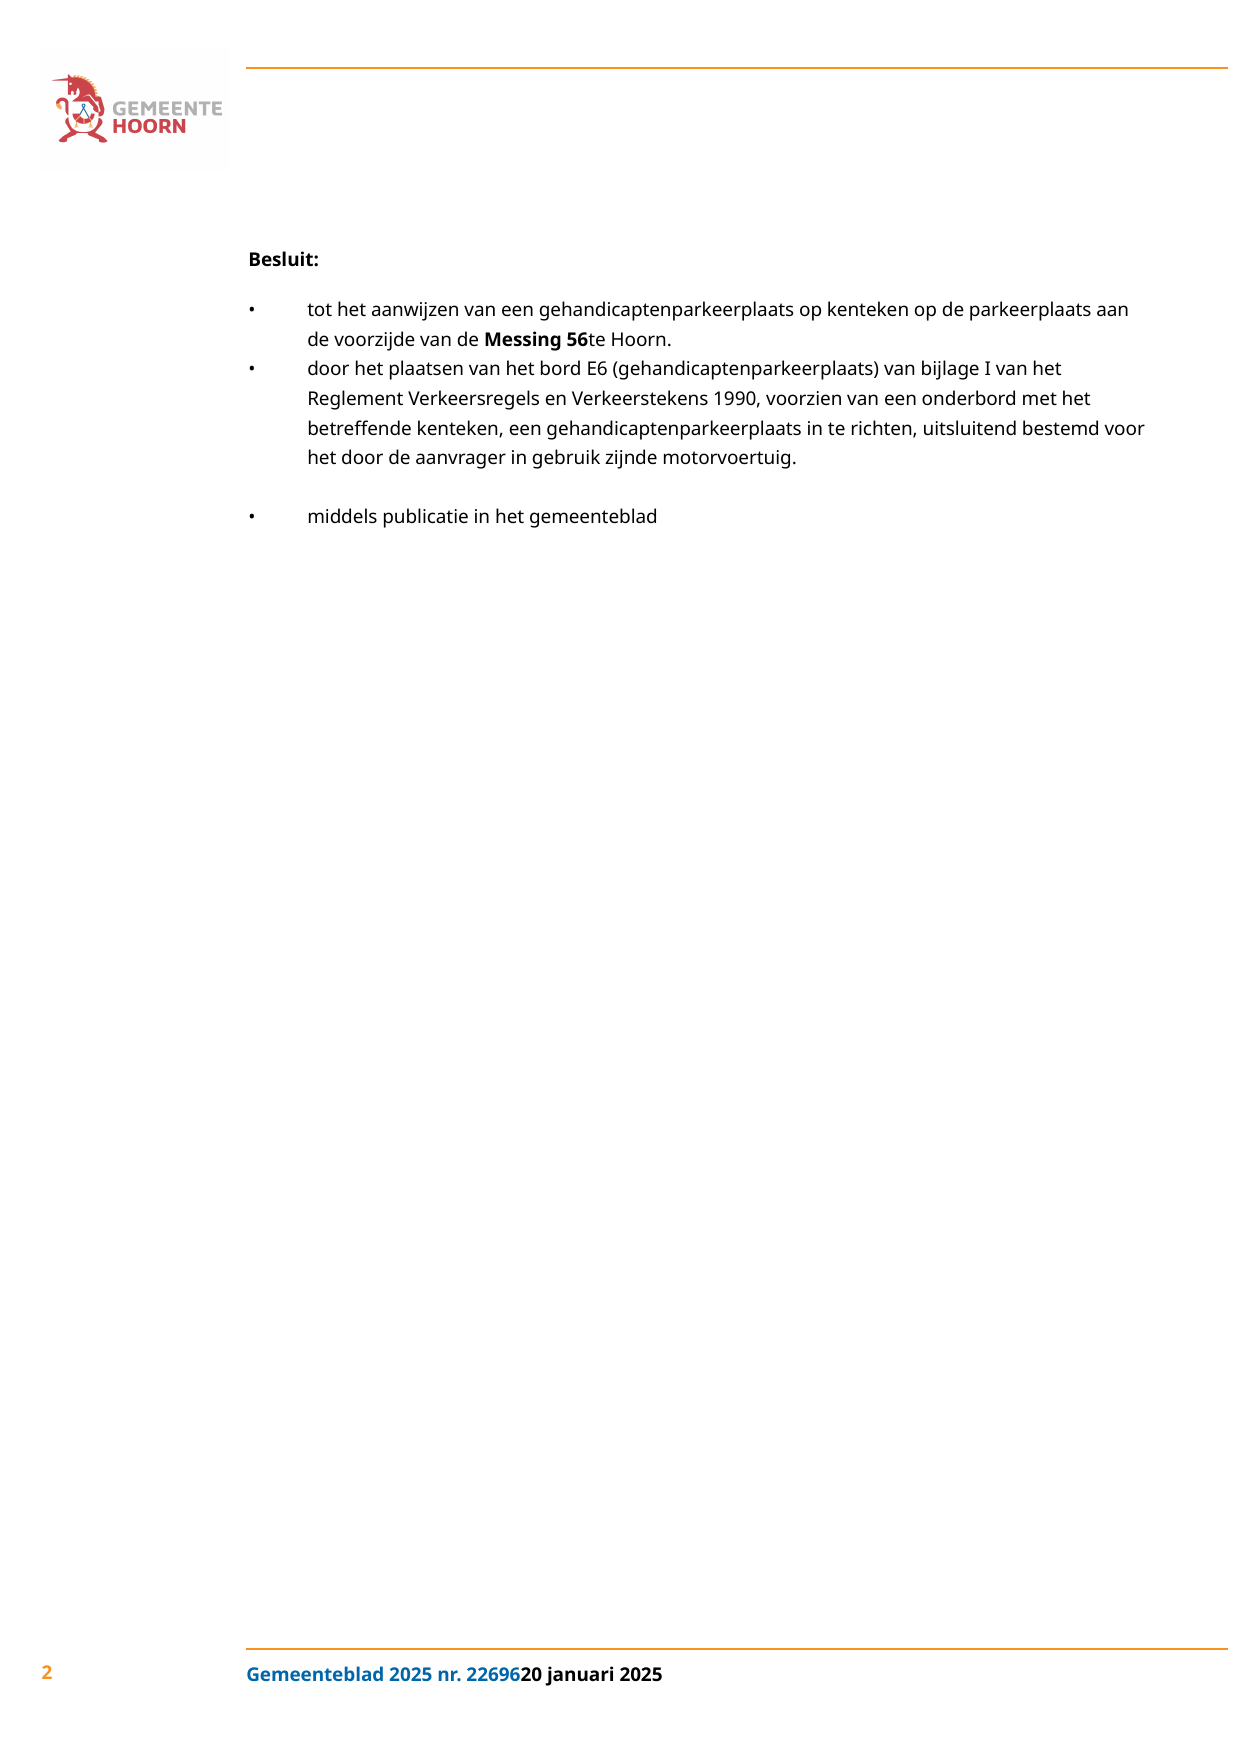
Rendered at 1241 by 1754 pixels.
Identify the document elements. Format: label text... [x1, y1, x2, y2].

list door het plaatsen van het bord E6 (gehandicaptenparkeerplaats) van bijlage I van het Reglement Verkeersregels en Verkeerstekens 1990, voorzien van een onderbord met het betreffende kenteken, een gehandicaptenparkeerplaats in te richten, uitsluitend bestemd voor het door de aanvrager in gebruik zijnde motorvoertuig. [248, 356, 1152, 470]
text Besluit: [248, 246, 1152, 272]
picture [41, 47, 231, 172]
list tot het aanwijzen van een gehandicaptenparkeerplaats op kenteken op de parkeerplaats aan de voorzijde van de Messing 56te Hoorn. [248, 296, 1152, 352]
list middels publicatie in het gemeenteblad [248, 503, 1152, 529]
